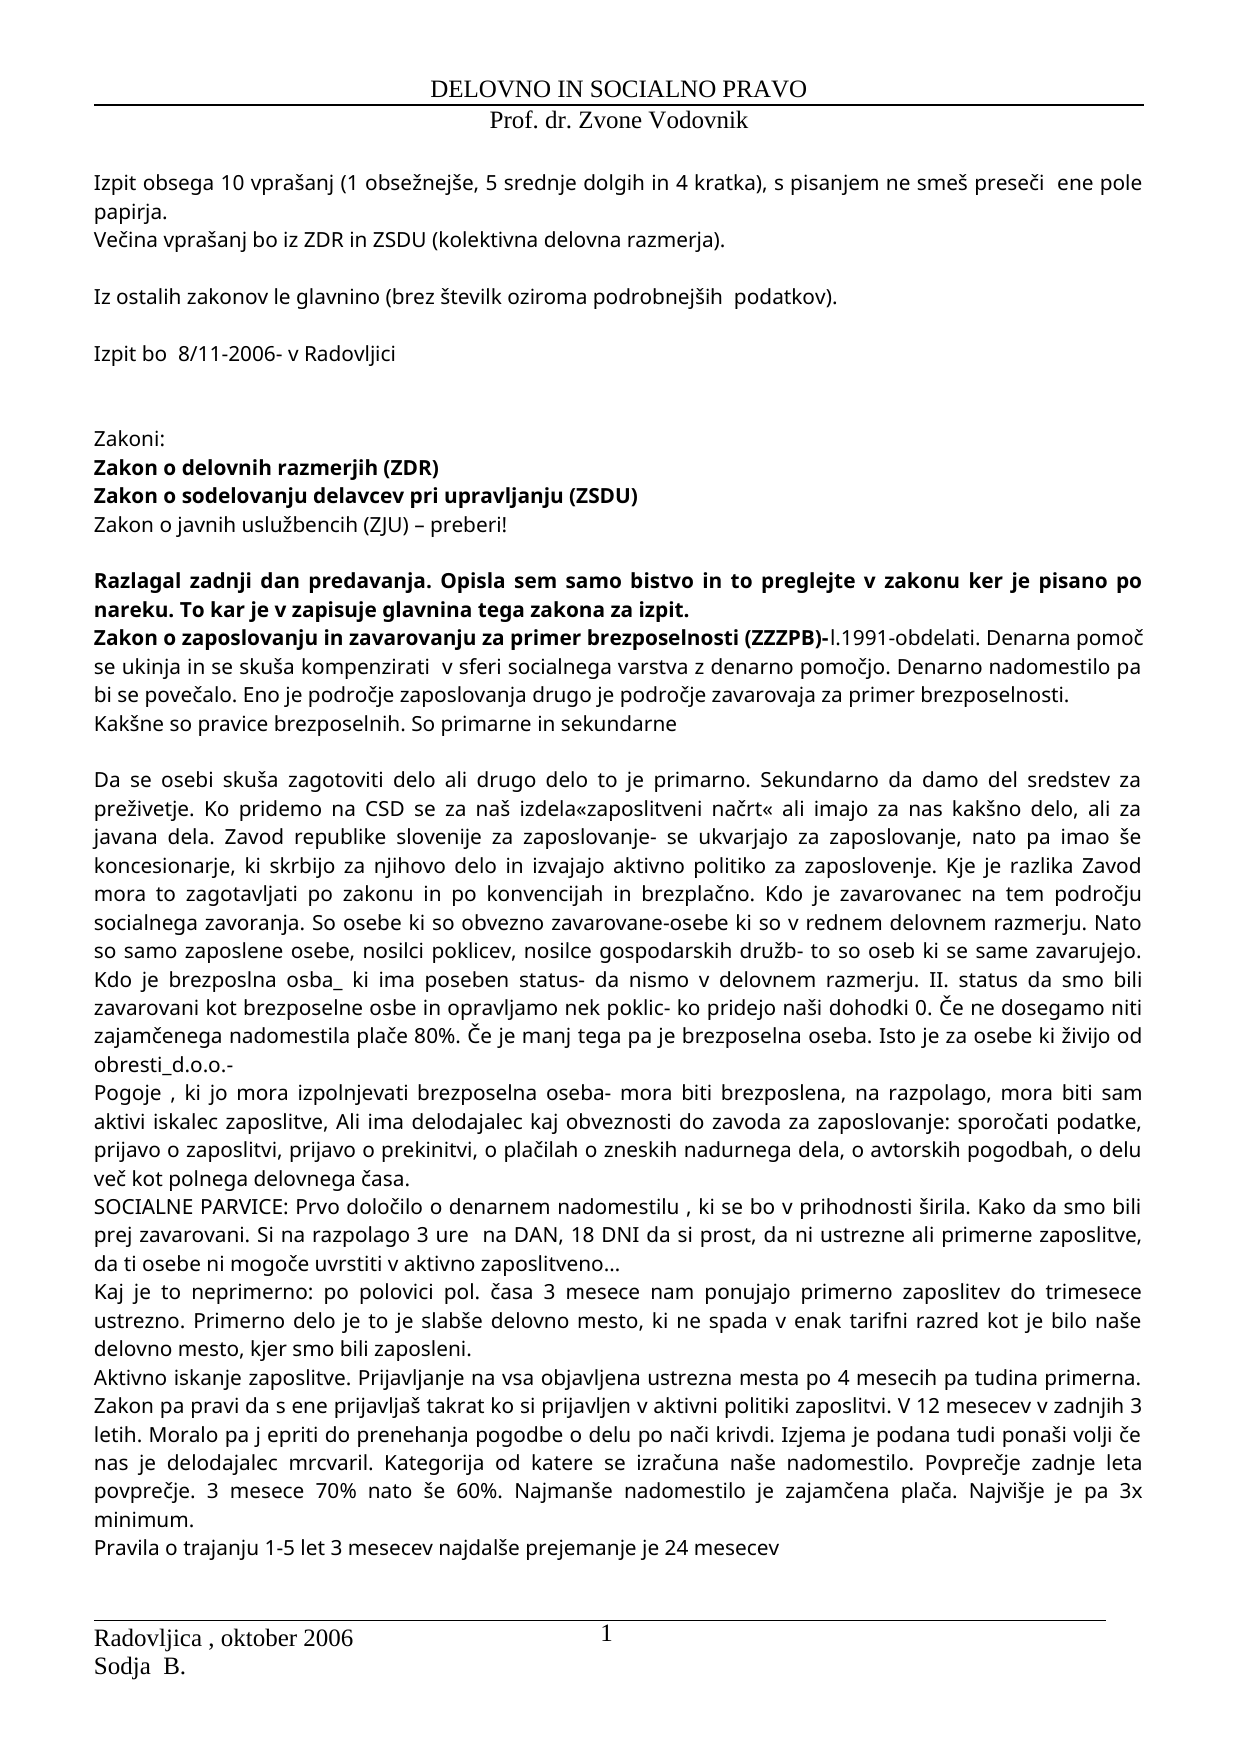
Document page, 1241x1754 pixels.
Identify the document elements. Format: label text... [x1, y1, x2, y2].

text Pravila o trajanju 1-5 let 3 mesecev najdalše prejemanje je 24 mesecev [94, 1533, 1144, 1562]
text Zakon o delovnih razmerjih (ZDR) [94, 453, 1144, 481]
text Iz ostalih zakonov le glavnino (brez številk oziroma podrobnejših podatkov). [94, 282, 1144, 311]
text Aktivno iskanje zaposlitve. Prijavljanje na vsa objavljena ustrezna mesta po 4 mesecih pa tudina primerna. Zakon pa pravi da s ene prijavljaš takrat ko si prijavljen v aktivni politiki zaposlitvi. V 12 mesecev v zadnjih 3 letih. Moralo pa j epriti do prenehanja pogodbe o delu po nači krivdi. Izjema je podana tudi ponaši volji če nas je delodajalec mrcvaril. Kategorija od katere se izračuna naše nadomestilo. Povprečje zadnje leta povprečje. 3 mesece 70% nato še 60%. Najmanše nadomestilo je zajamčena plača. Najvišje je pa 3x minimum. [94, 1363, 1144, 1533]
text Večina vprašanj bo iz ZDR in ZSDU (kolektivna delovna razmerja). [94, 225, 1144, 254]
text Pogoje , ki jo mora izpolnjevati brezposelna oseba- mora biti brezposlena, na razpolago, mora biti sam aktivi iskalec zaposlitve, Ali ima delodajalec kaj obveznosti do zavoda za zaposlovanje: sporočati podatke, prijavo o zaposlitvi, prijavo o prekinitvi, o plačilah o zneskih nadurnega dela, o avtorskih pogodbah, o delu več kot polnega delovnega časa. [94, 1078, 1144, 1192]
text Kakšne so pravice brezposelnih. So primarne in sekundarne [94, 709, 1144, 737]
text SOCIALNE PARVICE: Prvo določilo o denarnem nadomestilu , ki se bo v prihodnosti širila. Kako da smo bili prej zavarovani. Si na razpolago 3 ure na DAN, 18 DNI da si prost, da ni ustrezne ali primerne zaposlitve, da ti osebe ni mogoče uvrstiti v aktivno zaposlitveno… [94, 1192, 1144, 1277]
text Zakoni: [94, 424, 1144, 453]
text Zakon o sodelovanju delavcev pri upravljanju (ZSDU) [94, 481, 1144, 510]
text Da se osebi skuša zagotoviti delo ali drugo delo to je primarno. Sekundarno da damo del sredstev za preživetje. Ko pridemo na CSD se za naš izdela«zaposlitveni načrt« ali imajo za nas kakšno delo, ali za javana dela. Zavod republike slovenije za zaposlovanje- se ukvarjajo za zaposlovanje, nato pa imao še koncesionarje, ki skrbijo za njihovo delo in izvajajo aktivno politiko za zaposlovenje. Kje je razlika Zavod mora to zagotavljati po zakonu in po konvencijah in brezplačno. Kdo je zavarovanec na tem področju socialnega zavoranja. So osebe ki so obvezno zavarovane-osebe ki so v rednem delovnem razmerju. Nato so samo zaposlene osebe, nosilci poklicev, nosilce gospodarskih družb- to so oseb ki se same zavarujejo. Kdo je brezposlna osba_ ki ima poseben status- da nismo v delovnem razmerju. II. status da smo bili zavarovani kot brezposelne osbe in opravljamo nek poklic- ko pridejo naši dohodki 0. Če ne dosegamo niti zajamčenega nadomestila plače 80%. Če je manj tega pa je brezposelna oseba. Isto je za osebe ki živijo od obresti_d.o.o.- [94, 766, 1144, 1078]
text Zakon o javnih uslužbencih (ZJU) – preberi! [94, 510, 1144, 538]
text Kaj je to neprimerno: po polovici pol. časa 3 mesece nam ponujajo primerno zaposlitev do trimesece ustrezno. Primerno delo je to je slabše delovno mesto, ki ne spada v enak tarifni razred kot je bilo naše delovno mesto, kjer smo bili zaposleni. [94, 1277, 1144, 1363]
text Zakon o zaposlovanju in zavarovanju za primer brezposelnosti (ZZZPB)-l.1991-obdelati. Denarna pomoč se ukinja in se skuša kompenzirati v sferi socialnega varstva z denarno pomočjo. Denarno nadomestilo pa bi se povečalo. Eno je področje zaposlovanja drugo je področje zavarovaja za primer brezposelnosti. [94, 623, 1144, 709]
text Izpit obsega 10 vprašanj (1 obsežnejše, 5 srednje dolgih in 4 kratka), s pisanjem ne smeš preseči ene pole papirja. [94, 168, 1144, 225]
text Razlagal zadnji dan predavanja. Opisla sem samo bistvo in to preglejte v zakonu ker je pisano po nareku. To kar je v zapisuje glavnina tega zakona za izpit. [94, 567, 1144, 623]
text Izpit bo 8/11-2006- v Radovljici [94, 339, 1144, 367]
